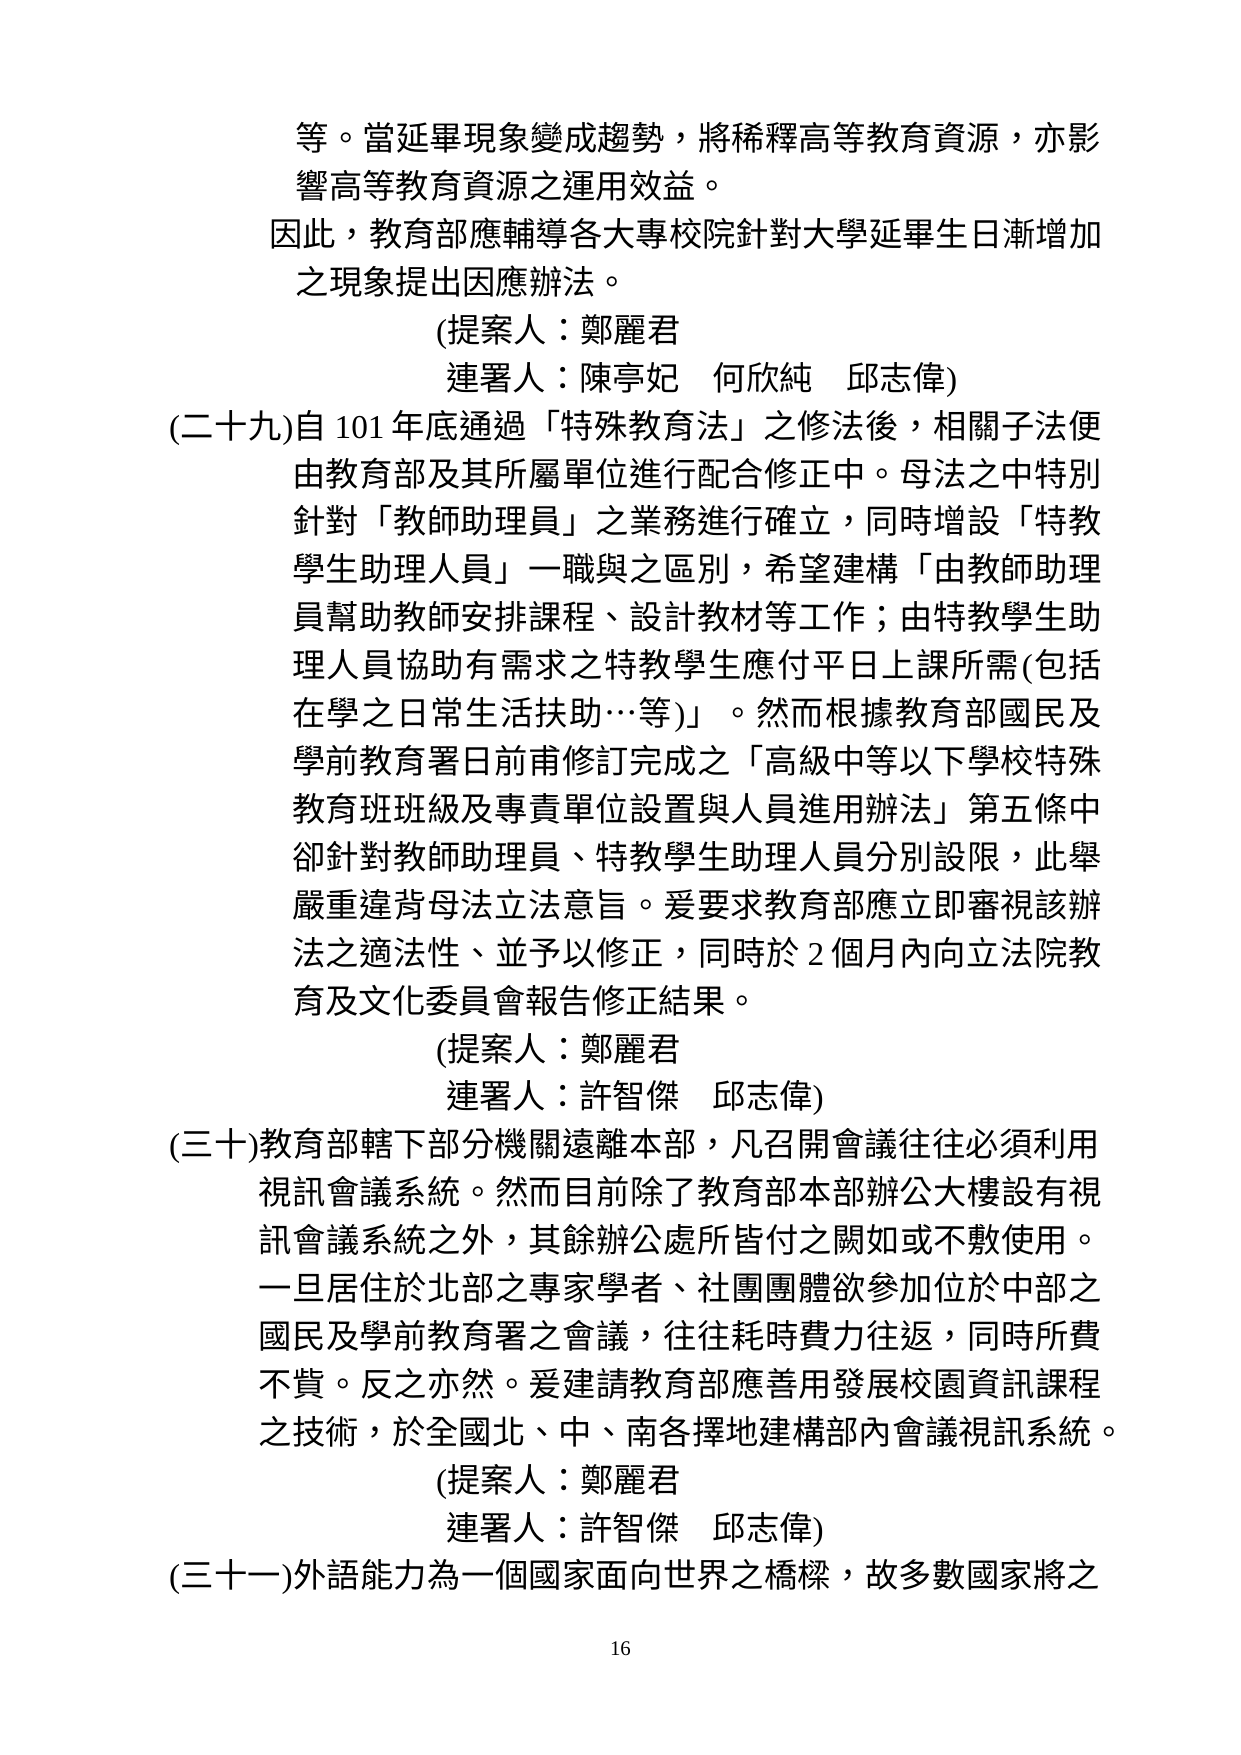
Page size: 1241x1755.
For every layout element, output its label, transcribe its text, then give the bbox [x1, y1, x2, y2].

text (提案人：鄭麗君 [136, 1023, 1104, 1071]
text 因此，教育部應輔導各大專校院針對大學延畢生日漸增加之現象提出因應辦法。 [169, 208, 1102, 304]
text (提案人：鄭麗君 [136, 1454, 1104, 1502]
text (提案人：鄭麗君 [136, 304, 1104, 352]
text (三十)教育部轄下部分機關遠離本部，凡召開會議往往必須利用視訊會議系統。然而目前除了教育部本部辦公大樓設有視訊會議系統之外，其餘辦公處所皆付之闕如或不敷使用。一旦居住於北部之專家學者、社團團體欲參加位於中部之國民及學前教育署之會議，往往耗時費力往返，同時所費不貲。反之亦然。爰建請教育部應善用發展校園資訊課程之技術，於全國北、中、南各擇地建構部內會議視訊系統。 [169, 1118, 1102, 1454]
text 等。當延畢現象變成趨勢，將稀釋高等教育資源，亦影響高等教育資源之運用效益。 [169, 112, 1102, 208]
text 連署人：許智傑 邱志偉) [136, 1071, 1104, 1118]
text 連署人：許智傑 邱志偉) [136, 1502, 1104, 1550]
text 連署人：陳亭妃 何欣純 邱志偉) [136, 352, 1104, 400]
text (二十九)自101年底通過「特殊教育法」之修法後，相關子法便由教育部及其所屬單位進行配合修正中。母法之中特別針對「教師助理員」之業務進行確立，同時增設「特教學生助理人員」一職與之區別，希望建構「由教師助理員幫助教師安排課程、設計教材等工作；由特教學生助理人員協助有需求之特教學生應付平日上課所需(包括在學之日常生活扶助…等)」。然而根據教育部國民及學前教育署日前甫修訂完成之「高級中等以下學校特殊教育班班級及專責單位設置與人員進用辦法」第五條中卻針對教師助理員、特教學生助理人員分別設限，此舉嚴重違背母法立法意旨。爰要求教育部應立即審視該辦法之適法性、並予以修正，同時於2個月內向立法院教育及文化委員會報告修正結果。 [169, 400, 1102, 1023]
text (三十一)外語能力為一個國家面向世界之橋樑，故多數國家將之列為高級中等教育核心課程。惟除英語必修外，我國雖於90年代以來推動高中第二外語教學，教育部並於2005年發布「推動高級中學第二外語教育第2期5年計畫」、設立高中第二外語教學中心，然相較其他多數已開發國家，我國對第二外語學習之投資，仍明顯落後。矧審視歷年教學成果彙計，可見我國第二外語教學資源，在地理分佈上集中於少數都會核心區學校，且開課種類集中。除日語尚稱普遍外，德、法、西、韓等語言課程離開主要都會區即屬聊備一格，至於如俄語等國內極少眾之世界重要語言或如與今日臺灣社會關係密切之東南亞語言，開設學校更為稀少。且因教育部未就第二外語學習成果規劃可相配合之升學進路，致使教育制度｢反重分配｣現象在第二外語上更為顯著。爰請教育部就第二外語教學的普及性、多元性、區域內跨校第二外語資源統合運用與升學進路進行規劃，研擬配套措施積極處理，並於本會期內向立法院教育及文化委員會提出書面報告。 [169, 1550, 1102, 1597]
